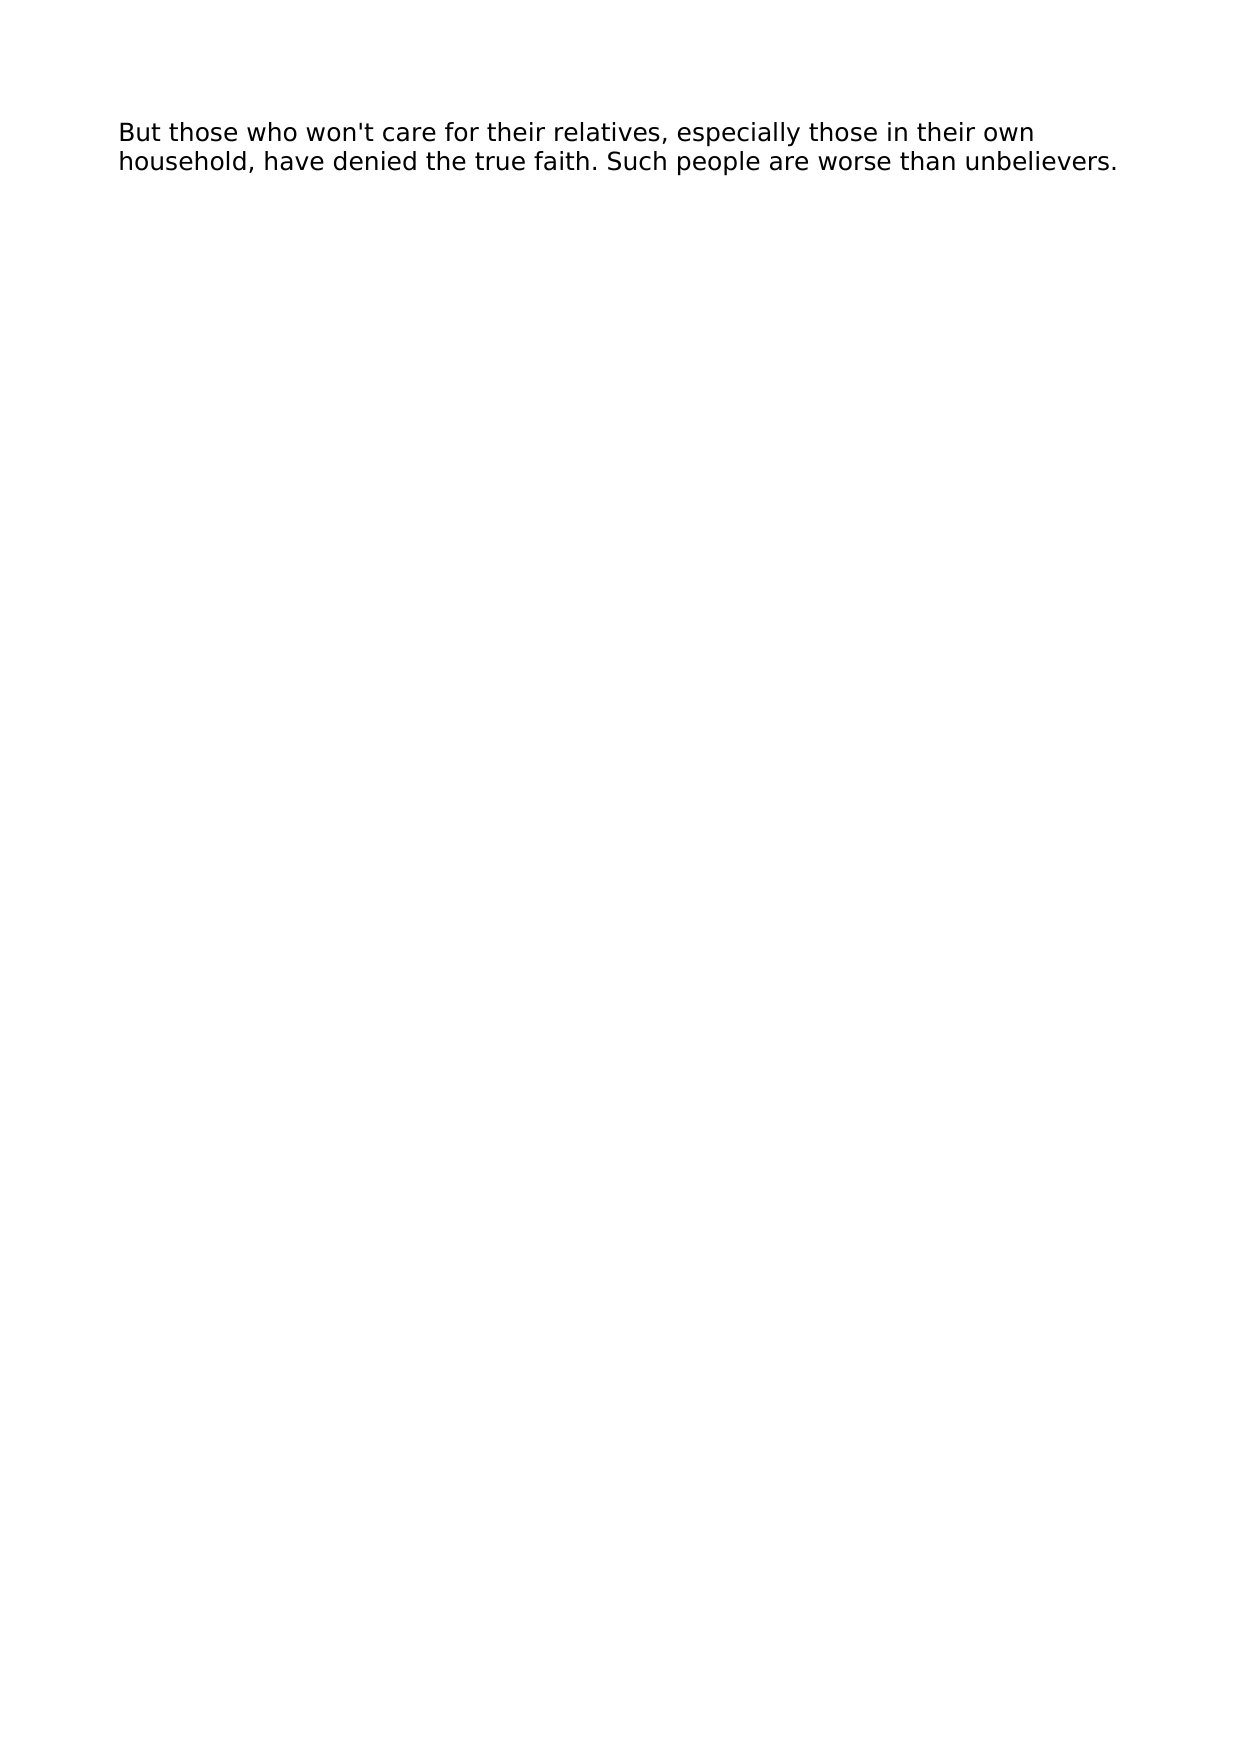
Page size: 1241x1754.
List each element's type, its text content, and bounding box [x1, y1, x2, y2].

text But those who won't care for their relatives, especially those in their own household, have denied the true faith. Such people are worse than unbelievers. [118, 118, 1122, 176]
